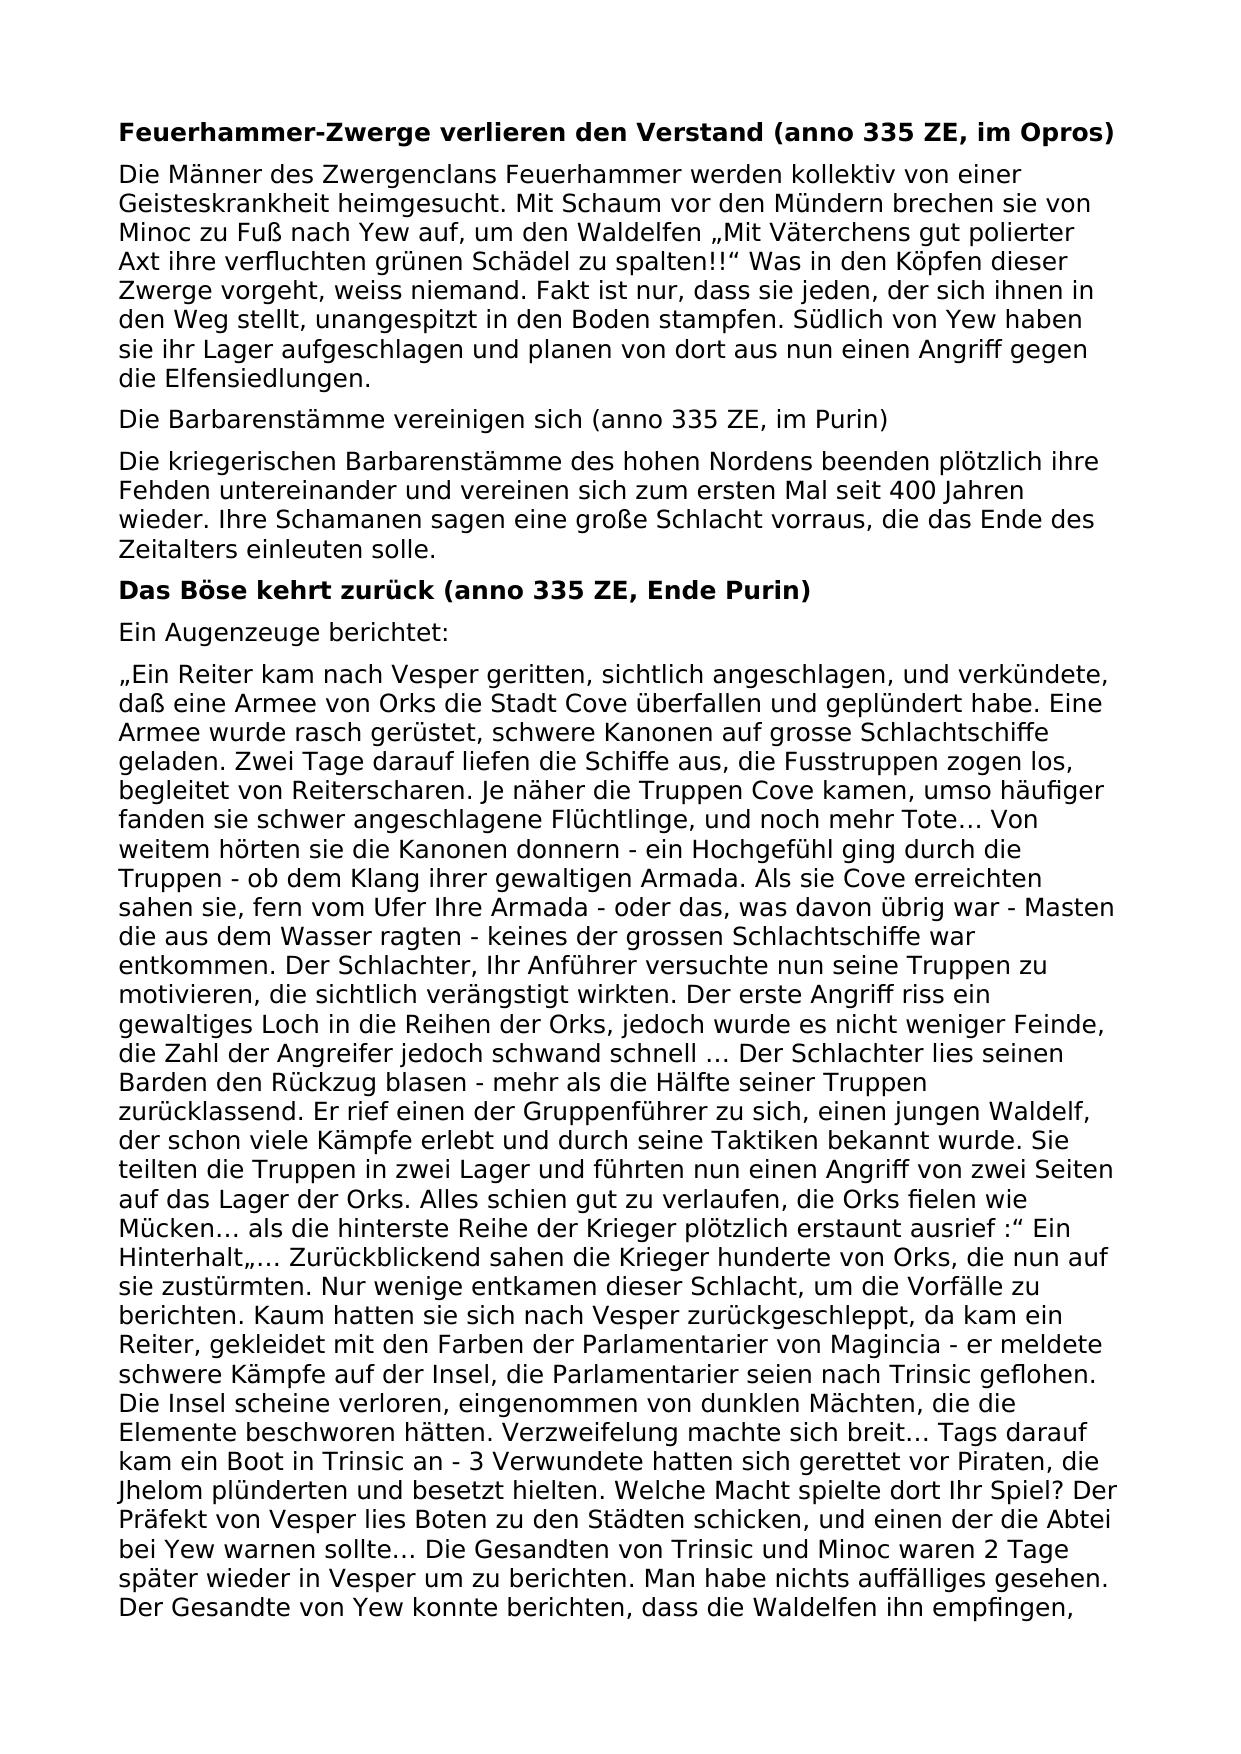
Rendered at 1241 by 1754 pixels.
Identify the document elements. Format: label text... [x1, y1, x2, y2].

text Die Männer des Zwergenclans Feuerhammer werden kollektiv von einer Geisteskrankheit heimgesucht. Mit Schaum vor den Mündern brechen sie von Minoc zu Fuß nach Yew auf, um den Waldelfen „Mit Väterchens gut polierter Axt ihre verfluchten grünen Schädel zu spalten!!“ Was in den Köpfen dieser Zwerge vorgeht, weiss niemand. Fakt ist nur, dass sie jeden, der sich ihnen in den Weg stellt, unangespitzt in den Boden stampfen. Südlich von Yew haben sie ihr Lager aufgeschlagen und planen von dort aus nun einen Angriff gegen die Elfensiedlungen. [118, 160, 1122, 393]
text Das Böse kehrt zurück (anno 335 ZE, Ende Purin) [118, 576, 1122, 606]
text Feuerhammer-Zwerge verlieren den Verstand (anno 335 ZE, im Opros) [118, 118, 1122, 147]
text Die Barbarenstämme vereinigen sich (anno 335 ZE, im Purin) [118, 406, 1122, 435]
text „Ein Reiter kam nach Vesper geritten, sichtlich angeschlagen, und verkündete, daß eine Armee von Orks die Stadt Cove überfallen und geplündert habe. Eine Armee wurde rasch gerüstet, schwere Kanonen auf grosse Schlachtschiffe geladen. Zwei Tage darauf liefen die Schiffe aus, die Fusstruppen zogen los, begleitet von Reiterscharen. Je näher die Truppen Cove kamen, umso häufiger fanden sie schwer angeschlagene Flüchtlinge, und noch mehr Tote… Von weitem hörten sie die Kanonen donnern - ein Hochgefühl ging durch die Truppen - ob dem Klang ihrer gewaltigen Armada. Als sie Cove erreichten sahen sie, fern vom Ufer Ihre Armada - oder das, was davon übrig war - Masten die aus dem Wasser ragten - keines der grossen Schlachtschiffe war entkommen. Der Schlachter, Ihr Anführer versuchte nun seine Truppen zu motivieren, die sichtlich verängstigt wirkten. Der erste Angriff riss ein gewaltiges Loch in die Reihen der Orks, jedoch wurde es nicht weniger Feinde, die Zahl der Angreifer jedoch schwand schnell … Der Schlachter lies seinen Barden den Rückzug blasen - mehr als die Hälfte seiner Truppen zurücklassend. Er rief einen der Gruppenführer zu sich, einen jungen Waldelf, der schon viele Kämpfe erlebt und durch seine Taktiken bekannt wurde. Sie teilten die Truppen in zwei Lager und führten nun einen Angriff von zwei Seiten auf das Lager der Orks. Alles schien gut zu verlaufen, die Orks fielen wie Mücken… als die hinterste Reihe der Krieger plötzlich erstaunt ausrief :“ Ein Hinterhalt„… Zurückblickend sahen die Krieger hunderte von Orks, die nun auf sie zustürmten. Nur wenige entkamen dieser Schlacht, um die Vorfälle zu berichten. Kaum hatten sie sich nach Vesper zurückgeschleppt, da kam ein Reiter, gekleidet mit den Farben der Parlamentarier von Magincia - er meldete schwere Kämpfe auf der Insel, die Parlamentarier seien nach Trinsic geflohen. Die Insel scheine verloren, eingenommen von dunklen Mächten, die die Elemente beschworen hätten. Verzweifelung machte sich breit… Tags darauf kam ein Boot in Trinsic an - 3 Verwundete hatten sich gerettet vor Piraten, die Jhelom plünderten und besetzt hielten. Welche Macht spielte dort Ihr Spiel? Der Präfekt von Vesper lies Boten zu den Städten schicken, und einen der die Abtei bei Yew warnen sollte… Die Gesandten von Trinsic und Minoc waren 2 Tage später wieder in Vesper um zu berichten. Man habe nichts auffälliges gesehen. Der Gesandte von Yew konnte berichten, dass die Waldelfen ihn empfingen, [118, 660, 1122, 1622]
text Ein Augenzeuge berichtet: [118, 618, 1122, 647]
text Die kriegerischen Barbarenstämme des hohen Nordens beenden plötzlich ihre Fehden untereinander und vereinen sich zum ersten Mal seit 400 Jahren wieder. Ihre Schamanen sagen eine große Schlacht vorraus, die das Ende des Zeitalters einleuten solle. [118, 447, 1122, 564]
